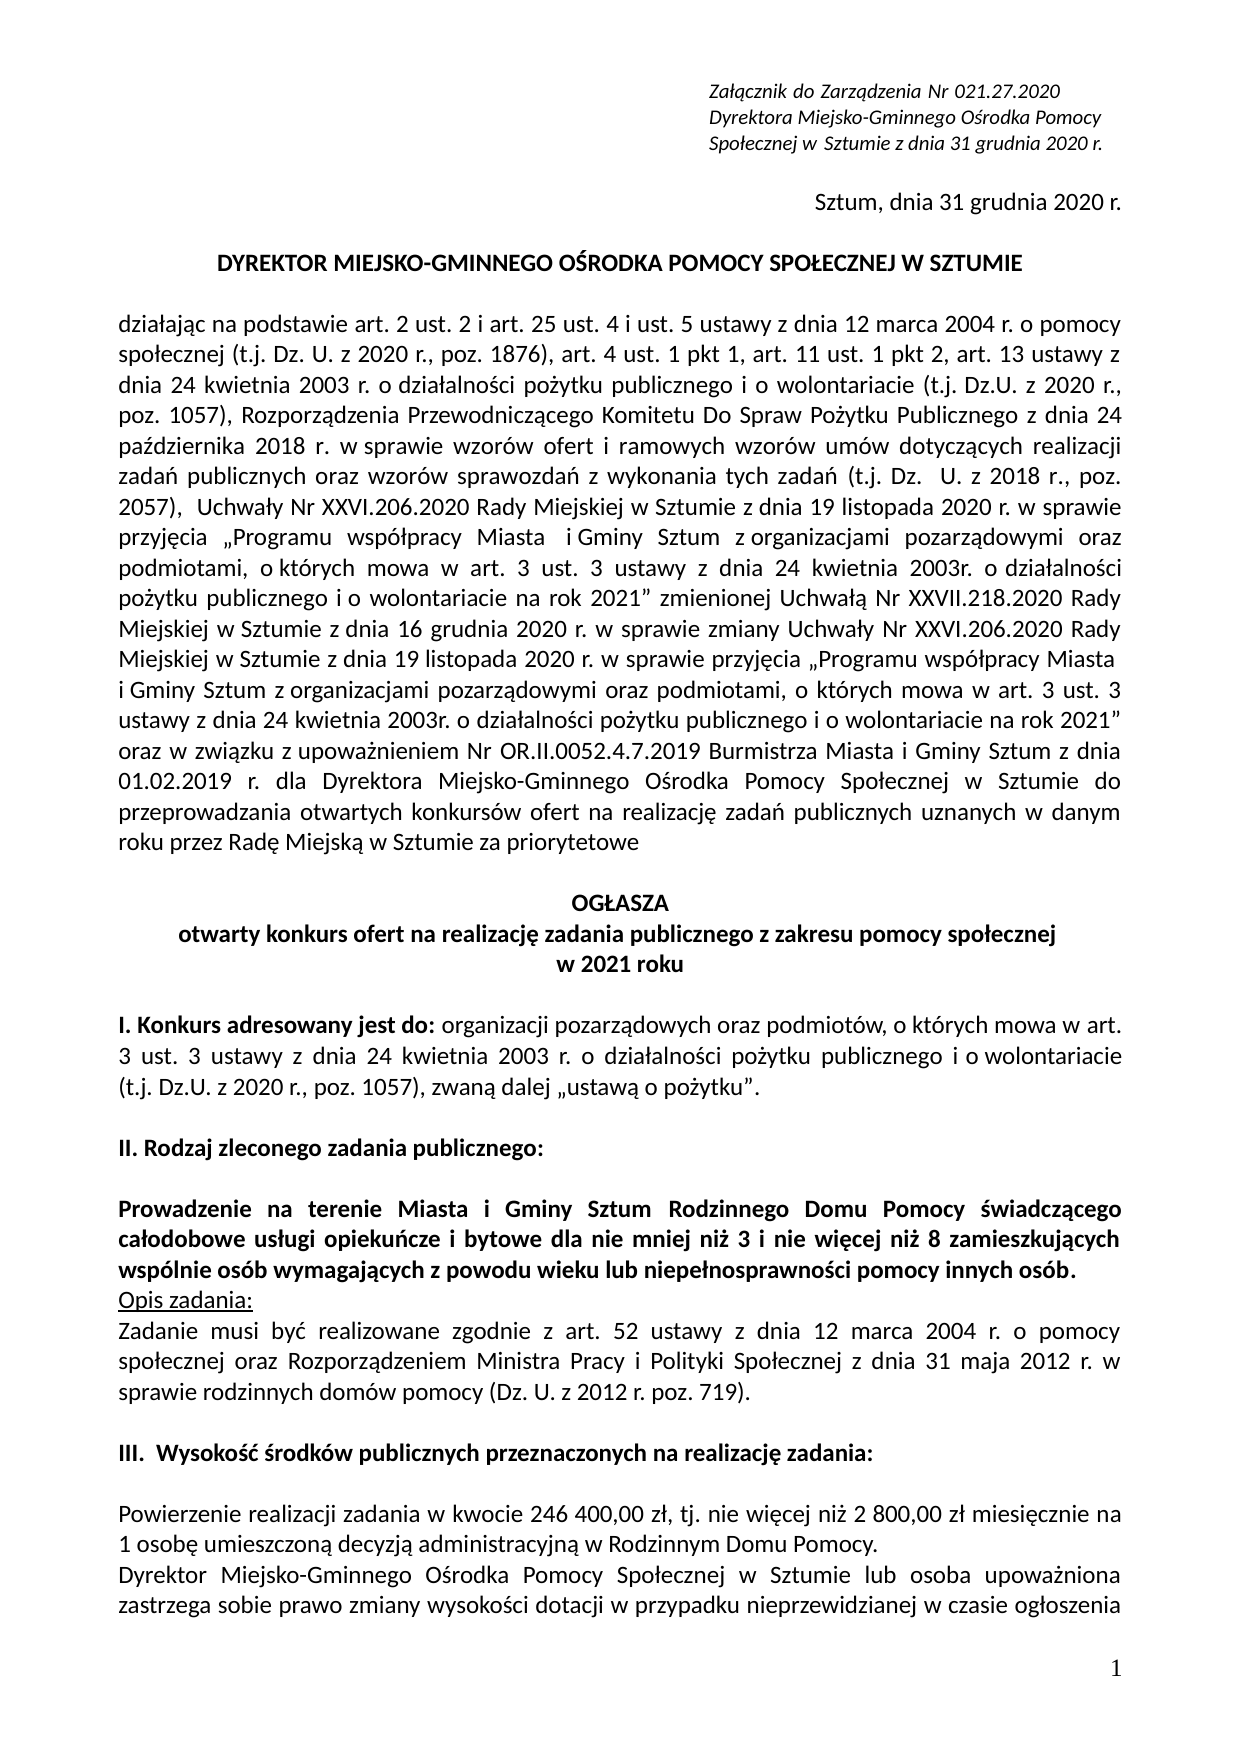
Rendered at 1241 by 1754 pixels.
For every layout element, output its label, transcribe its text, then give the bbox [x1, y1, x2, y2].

text OGŁASZA [118, 888, 1122, 918]
text Powierzenie realizacji zadania w kwocie 246 400,00 zł, tj. nie więcej niż 2 800,00 zł miesięcznie na 1 osobę umieszczoną decyzją administracyjną w Rodzinnym Domu Pomocy. [118, 1498, 1122, 1559]
text I. Konkurs adresowany jest do: organizacji pozarządowych oraz podmiotów, o których mowa w art. 3 ust. 3 ustawy z dnia 24 kwietnia 2003 r. o działalności pożytku publicznego i o wolontariacie (t.j. Dz.U. z 2020 r., poz. 1057), zwaną dalej „ustawą o pożytku”. [118, 1010, 1122, 1101]
text w 2021 roku [118, 949, 1122, 979]
text Zadanie musi być realizowane zgodnie z art. 52 ustawy z dnia 12 marca 2004 r. o pomocy społecznej oraz Rozporządzeniem Ministra Pracy i Polityki Społecznej z dnia 31 maja 2012 r. w sprawie rodzinnych domów pomocy (Dz. U. z 2012 r. poz. 719). [118, 1315, 1122, 1406]
text Społecznej w Sztumie z dnia 31 grudnia 2020 r. [635, 130, 1122, 155]
text III. Wysokość środków publicznych przeznaczonych na realizację zadania: [118, 1437, 1122, 1467]
text Załącznik do Zarządzenia Nr 021.27.2020 Dyrektora Miejsko-Gminnego Ośrodka Pomocy [118, 74, 1122, 130]
text Opis zadania: [118, 1284, 1122, 1315]
text Dyrektor Miejsko-Gminnego Ośrodka Pomocy Społecznej w Sztumie lub osoba upoważniona zastrzega sobie prawo zmiany wysokości dotacji w przypadku nieprzewidzianej w czasie ogłoszenia [118, 1559, 1122, 1620]
text otwarty konkurs ofert na realizację zadania publicznego z zakresu pomocy społecznej [118, 918, 1122, 949]
text Sztum, dnia 31 grudnia 2020 r. [118, 186, 1122, 216]
text Prowadzenie na terenie Miasta i Gminy Sztum Rodzinnego Domu Pomocy świadczącego całodobowe usługi opiekuńcze i bytowe dla nie mniej niż 3 i nie więcej niż 8 zamieszkujących wspólnie osób wymagających z powodu wieku lub niepełnosprawności pomocy innych osób. [118, 1193, 1122, 1284]
text DYREKTOR MIEJSKO-GMINNEGO OŚRODKA POMOCY SPOŁECZNEJ W SZTUMIE [118, 247, 1122, 277]
text działając na podstawie art. 2 ust. 2 i art. 25 ust. 4 i ust. 5 ustawy z dnia 12 marca 2004 r. o pomocy społecznej (t.j. Dz. U. z 2020 r., poz. 1876), art. 4 ust. 1 pkt 1, art. 11 ust. 1 pkt 2, art. 13 ustawy z dnia 24 kwietnia 2003 r. o działalności pożytku publicznego i o wolontariacie (t.j. Dz.U. z 2020 r., poz. 1057), Rozporządzenia Przewodniczącego Komitetu Do Spraw Pożytku Publicznego z dnia 24 października 2018 r. w sprawie wzorów ofert i ramowych wzorów umów dotyczących realizacji zadań publicznych oraz wzorów sprawozdań z wykonania tych zadań (t.j. Dz. U. z 2018 r., poz. 2057), Uchwały Nr XXVI.206.2020 Rady Miejskiej w Sztumie z dnia 19 listopada 2020 r. w sprawie przyjęcia „Programu współpracy Miasta i Gminy Sztum z organizacjami pozarządowymi oraz podmiotami, o których mowa w art. 3 ust. 3 ustawy z dnia 24 kwietnia 2003r. o działalności pożytku publicznego i o wolontariacie na rok 2021” zmienionej Uchwałą Nr XXVII.218.2020 Rady Miejskiej w Sztumie z dnia 16 grudnia 2020 r. w sprawie zmiany Uchwały Nr XXVI.206.2020 Rady Miejskiej w Sztumie z dnia 19 listopada 2020 r. w sprawie przyjęcia „Programu współpracy Miasta i Gminy Sztum z organizacjami pozarządowymi oraz podmiotami, o których mowa w art. 3 ust. 3 ustawy z dnia 24 kwietnia 2003r. o działalności pożytku publicznego i o wolontariacie na rok 2021” oraz w związku z upoważnieniem Nr OR.II.0052.4.7.2019 Burmistrza Miasta i Gminy Sztum z dnia 01.02.2019 r. dla Dyrektora Miejsko-Gminnego Ośrodka Pomocy Społecznej w Sztumie do przeprowadzania otwartych konkursów ofert na realizację zadań publicznych uznanych w danym roku przez Radę Miejską w Sztumie za priorytetowe [118, 308, 1122, 857]
text II. Rodzaj zleconego zadania publicznego: [118, 1132, 1122, 1162]
